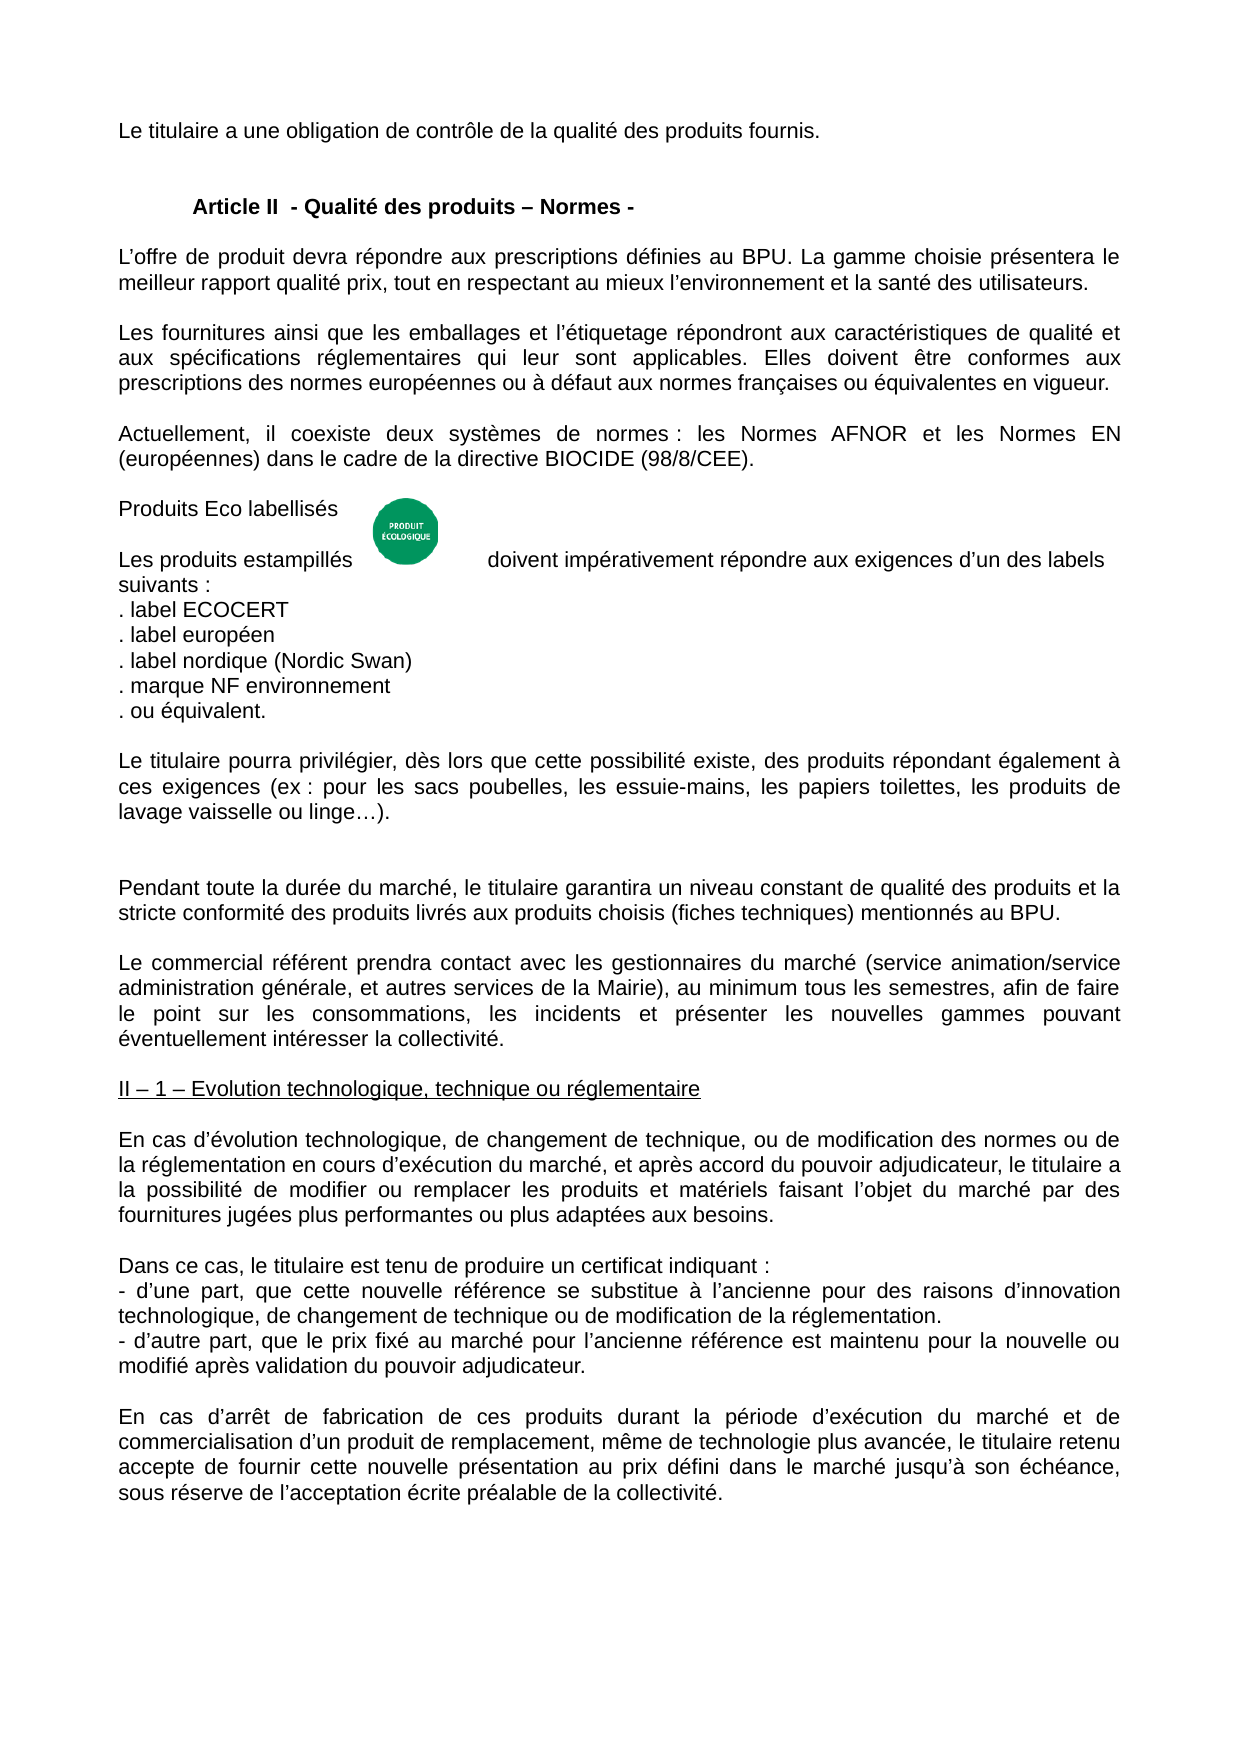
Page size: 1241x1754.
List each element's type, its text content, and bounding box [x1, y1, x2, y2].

text . marque NF environnement [118, 673, 1122, 698]
text Le commercial référent prendra contact avec les gestionnaires du marché (service animation/service administration générale, et autres services de la Mairie), au minimum tous les semestres, afin de faire le point sur les consommations, les incidents et présenter les nouvelles gammes pouvant éventuellement intéresser la collectivité. [118, 950, 1122, 1051]
text . label nordique (Nordic Swan) [118, 647, 1122, 673]
text II – 1 – Evolution technologique, technique ou réglementaire [118, 1076, 1122, 1101]
text - d’une part, que cette nouvelle référence se substitue à l’ancienne pour des raisons d’innovation technologique, de changement de technique ou de modification de la réglementation. [118, 1278, 1122, 1328]
text . ou équivalent. [118, 698, 1122, 723]
text - d’autre part, que le prix fixé au marché pour l’ancienne référence est maintenu pour la nouvelle ou modifié après validation du pouvoir adjudicateur. [118, 1328, 1122, 1378]
text En cas d’évolution technologique, de changement de technique, ou de modification des normes ou de la réglementation en cours d’exécution du marché, et après accord du pouvoir adjudicateur, le titulaire a la possibilité de modifier ou remplacer les produits et matériels faisant l’objet du marché par des fournitures jugées plus performantes ou plus adaptées aux besoins. [118, 1126, 1122, 1227]
picture [372, 498, 438, 565]
text Pendant toute la durée du marché, le titulaire garantira un niveau constant de qualité des produits et la stricte conformité des produits livrés aux produits choisis (fiches techniques) mentionnés au BPU. [118, 874, 1122, 925]
text Les fournitures ainsi que les emballages et l’étiquetage répondront aux caractéristiques de qualité et aux spécifications réglementaires qui leur sont applicables. Elles doivent être conformes aux prescriptions des normes européennes ou à défaut aux normes françaises ou équivalentes en vigueur. [118, 320, 1122, 395]
text Le titulaire a une obligation de contrôle de la qualité des produits fournis. [118, 118, 1122, 143]
text En cas d’arrêt de fabrication de ces produits durant la période d’exécution du marché et de commercialisation d’un produit de remplacement, même de technologie plus avancée, le titulaire retenu accepte de fournir cette nouvelle présentation au prix défini dans le marché jusqu’à son échéance, sous réserve de l’acceptation écrite préalable de la collectivité. [118, 1404, 1122, 1504]
text . label européen [118, 622, 1122, 647]
text Les produits estampillés doivent impérativement répondre aux exigences d’un des labels suivants : [118, 547, 1122, 597]
text Le titulaire pourra privilégier, dès lors que cette possibilité existe, des produits répondant également à ces exigences (ex : pour les sacs poubelles, les essuie-mains, les papiers toilettes, les produits de lavage vaisselle ou linge…). [118, 748, 1122, 824]
text . label ECOCERT [118, 597, 1122, 622]
text Article II - Qualité des produits – Normes - [118, 194, 1122, 219]
text Actuellement, il coexiste deux systèmes de normes : les Normes AFNOR et les Normes EN (européennes) dans le cadre de la directive BIOCIDE (98/8/CEE). [118, 421, 1122, 471]
text Produits Eco labellisés [118, 496, 1122, 521]
text Dans ce cas, le titulaire est tenu de produire un certificat indiquant : [118, 1252, 1122, 1278]
text L’offre de produit devra répondre aux prescriptions définies au BPU. La gamme choisie présentera le meilleur rapport qualité prix, tout en respectant au mieux l’environnement et la santé des utilisateurs. [118, 244, 1122, 294]
